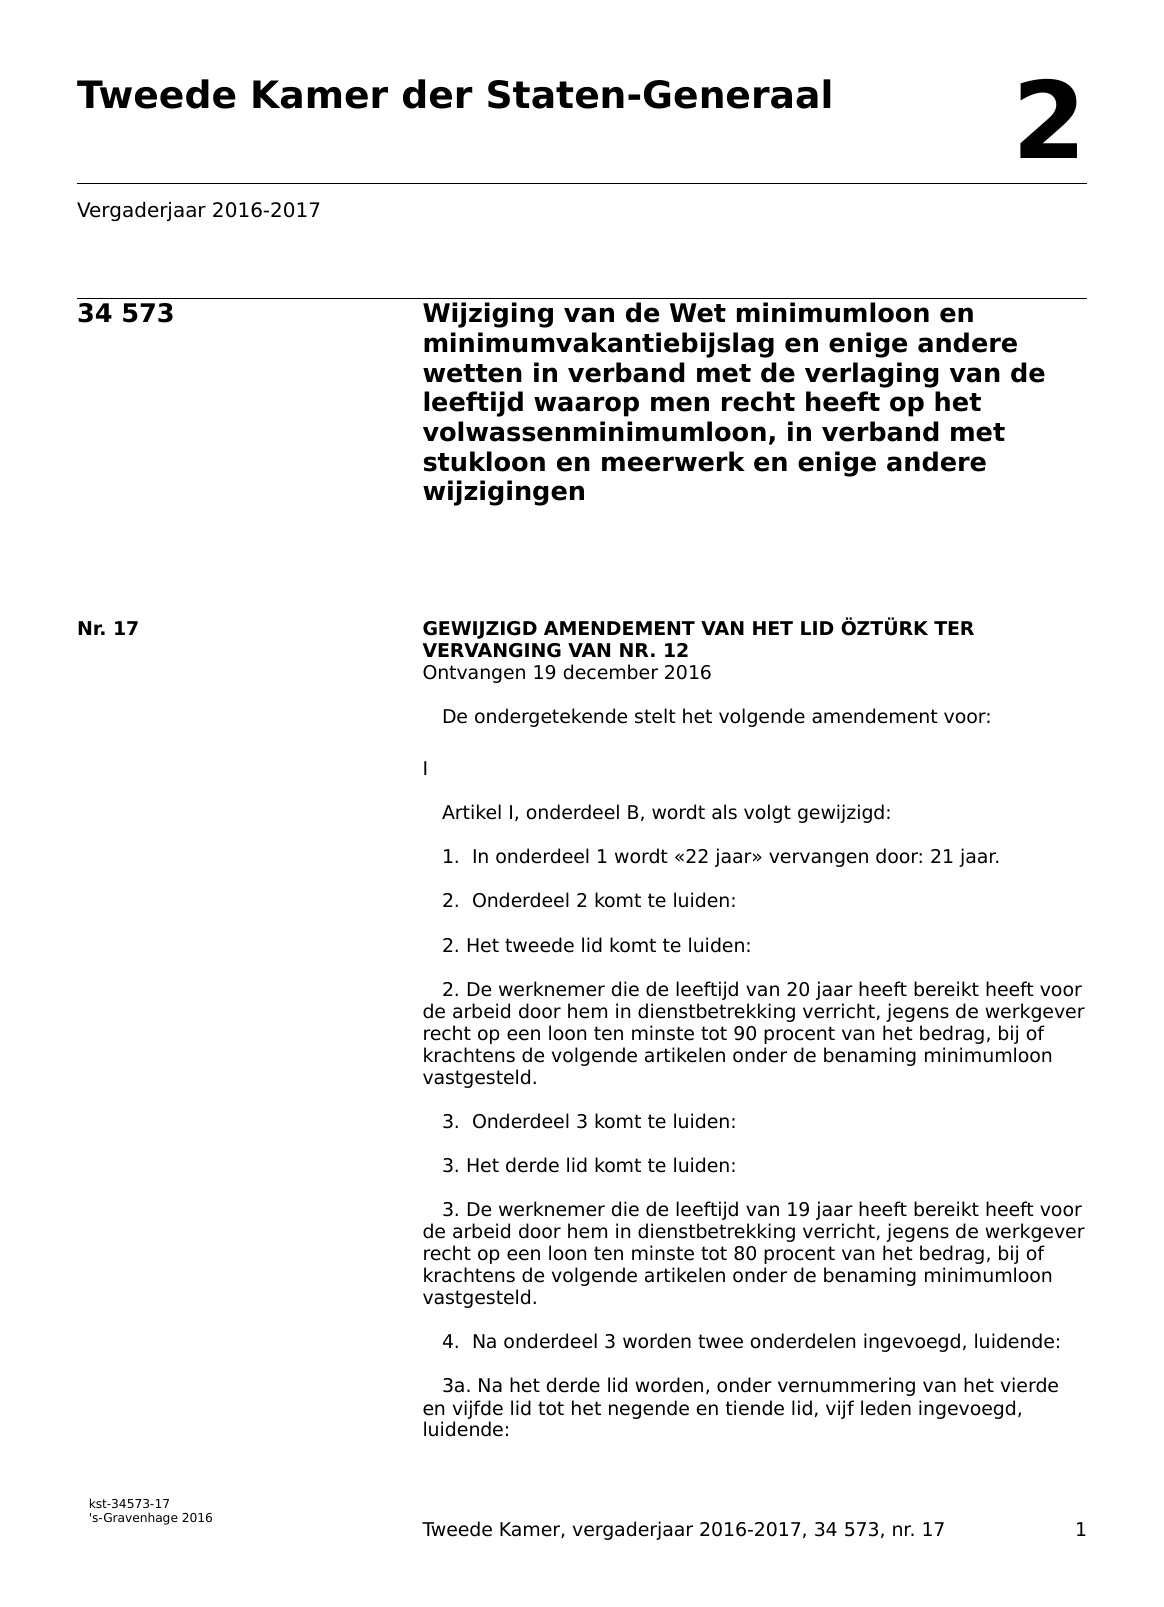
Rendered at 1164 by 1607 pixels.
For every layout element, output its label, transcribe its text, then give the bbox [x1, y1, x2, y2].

table_header Tweede Kamer der Staten-Generaal [77, 59, 886, 183]
text 's-Gravenhage 2016 [88, 1511, 323, 1525]
text De ondergetekende stelt het volgende amendement voor: [422, 706, 1087, 728]
text 3. Het derde lid komt te luiden: [422, 1155, 1087, 1177]
text kst-34573-17 [88, 1497, 323, 1511]
subtitle I [422, 758, 1087, 780]
text 1. In onderdeel 1 wordt «22 jaar» vervangen door: 21 jaar. [422, 846, 1087, 868]
table_header 2 [886, 59, 1087, 183]
text 3. Onderdeel 3 komt te luiden: [422, 1111, 1087, 1133]
text 2. Onderdeel 2 komt te luiden: [422, 890, 1087, 912]
text 3. De werknemer die de leeftijd van 19 jaar heeft bereikt heeft voor de arbeid door hem in dienstbetrekking verricht, jegens de werkgever recht op een loon ten minste tot 80 procent van het bedrag, bij of krachtens de volgende artikelen onder de benaming minimumloon vastgesteld. [422, 1199, 1087, 1309]
text 2. De werknemer die de leeftijd van 20 jaar heeft bereikt heeft voor de arbeid door hem in dienstbetrekking verricht, jegens de werkgever recht op een loon ten minste tot 90 procent van het bedrag, bij of krachtens de volgende artikelen onder de benaming minimumloon vastgesteld. [422, 979, 1087, 1089]
subtitle 34 573 Wijziging van de Wet minimumloon en minimumvakantiebijslag en enige andere wetten in verband met de verlaging van de leeftijd waarop men recht heeft op het volwassenminimumloon, in verband met stukloon en meerwerk en enige andere wijzigingen [77, 299, 1087, 507]
text 4. Na onderdeel 3 worden twee onderdelen ingevoegd, luidende: [422, 1331, 1087, 1353]
subtitle Nr. 17 GEWIJZIGD AMENDEMENT VAN HET LID ÖZTÜRK TER VERVANGING VAN NR. 12 [77, 618, 1087, 662]
text Ontvangen 19 december 2016 [422, 662, 1087, 684]
text 2. Het tweede lid komt te luiden: [422, 934, 1087, 957]
text Artikel I, onderdeel B, wordt als volgt gewijzigd: [422, 802, 1087, 824]
text 3a. Na het derde lid worden, onder vernummering van het vierde en vijfde lid tot het negende en tiende lid, vijf leden ingevoegd, luidende: [422, 1375, 1087, 1441]
table_cell Vergaderjaar 2016-2017 [77, 184, 1087, 298]
